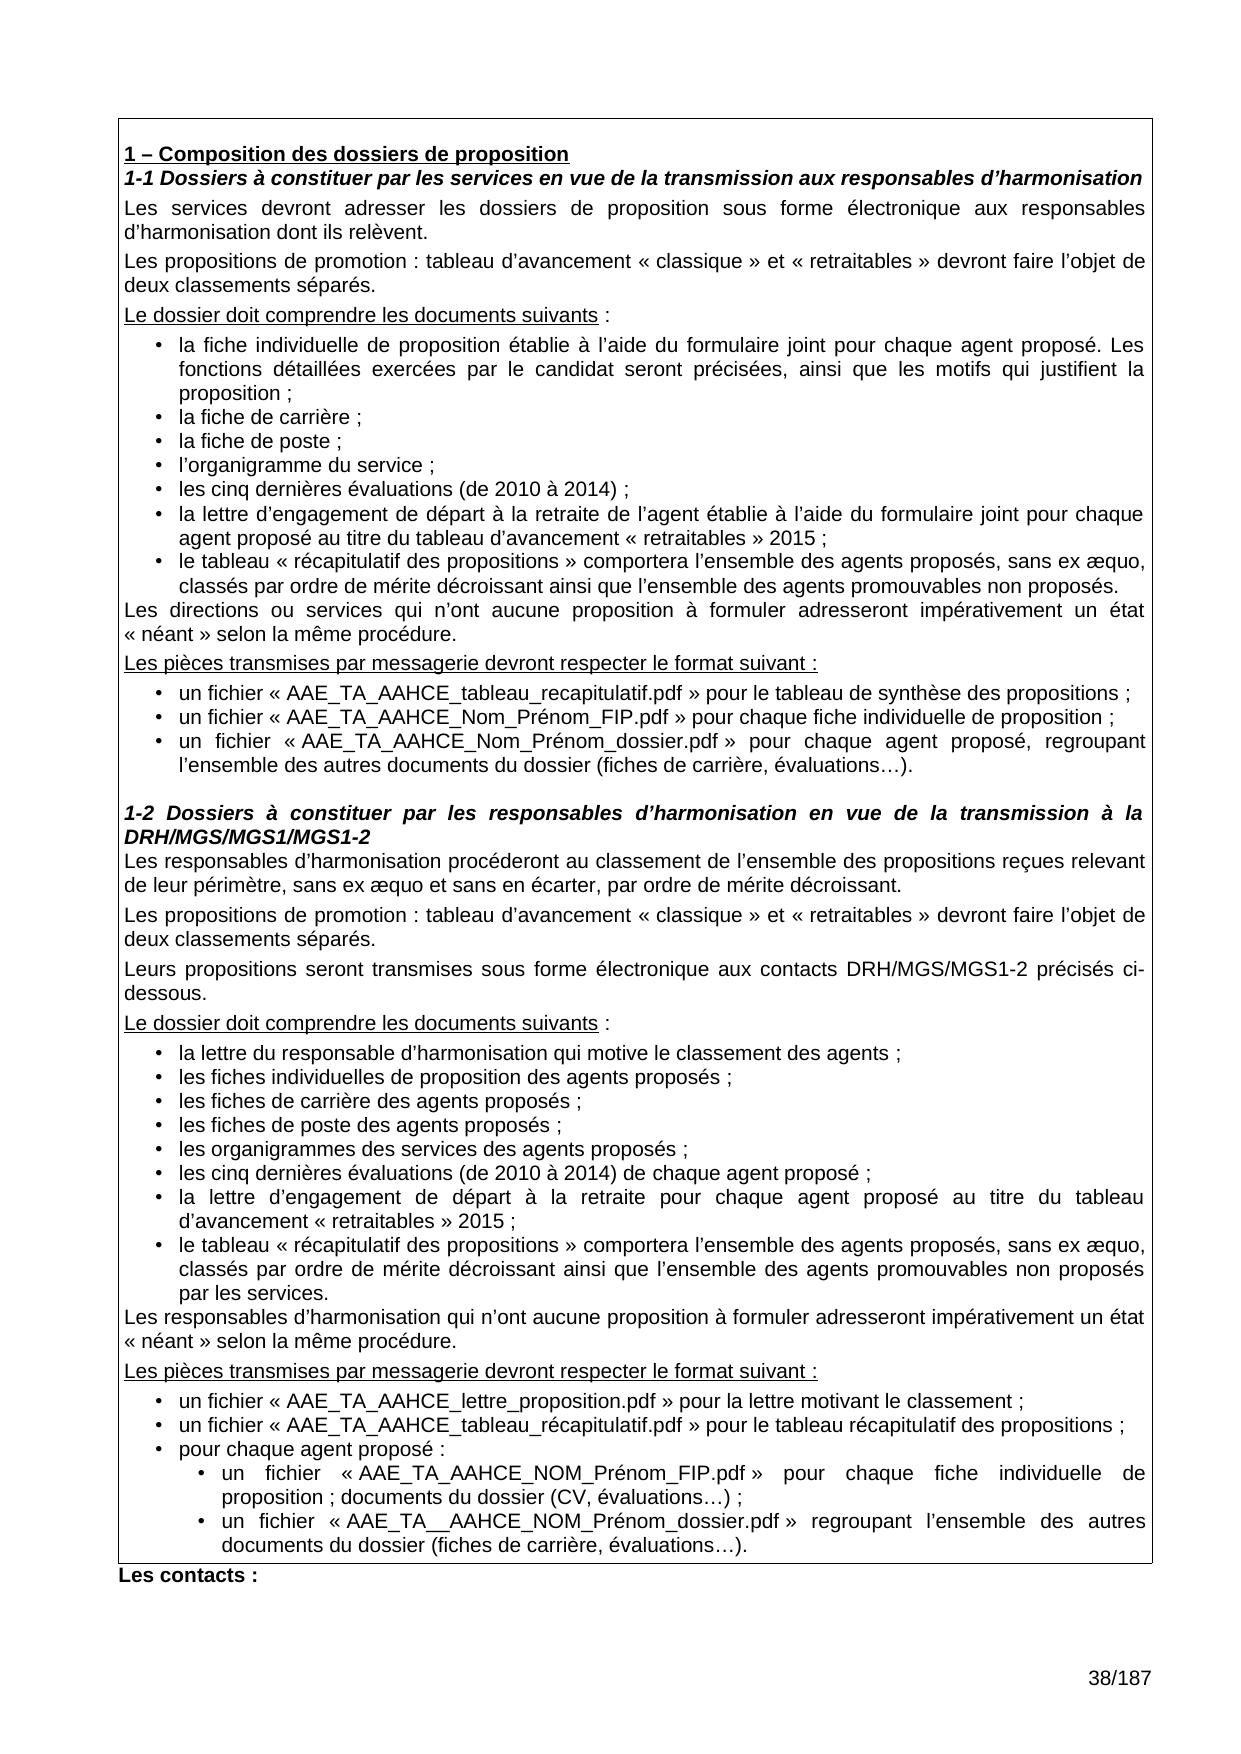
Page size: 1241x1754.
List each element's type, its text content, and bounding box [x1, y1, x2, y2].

table_header 1 – Composition des dossiers de proposition 1-1 Dossiers à constituer par les services en vue de la transmission aux responsables d’harmonisation Les services devront adresser les dossiers de proposition sous forme électronique aux responsables d’harmonisation dont ils relèvent. Les propositions de promotion : tableau d’avancement « classique » et « retraitables » devront faire l’objet de deux classements séparés. Le dossier doit comprendre les documents suivants : la fiche individuelle de proposition établie à l’aide du formulaire joint pour chaque agent proposé. Les fonctions détaillées exercées par le candidat seront précisées, ainsi que les motifs qui justifient la proposition ; la fiche de carrière ; la fiche de poste ; l’organigramme du service ; les cinq dernières évaluations (de 2010 à 2014) ; la lettre d’engagement de départ à la retraite de l’agent établie à l’aide du formulaire joint pour chaque agent proposé au titre du tableau d’avancement « retraitables » 2015 ; le tableau « récapitulatif des propositions » comportera l’ensemble des agents proposés, sans ex æquo, classés par ordre de mérite décroissant ainsi que l’ensemble des agents promouvables non proposés. Les directions ou services qui n’ont aucune proposition à formuler adresseront impérativement un état « néant » selon la même procédure. Les pièces transmises par messagerie devront respecter le format suivant : un fichier « AAE_TA_AAHCE_tableau_recapitulatif.pdf » pour le tableau de synthèse des propositions ; un fichier « AAE_TA_AAHCE_Nom_Prénom_FIP.pdf » pour chaque fiche individuelle de proposition ; un fichier « AAE_TA_AAHCE_Nom_Prénom_dossier.pdf » pour chaque agent proposé, regroupant l’ensemble des autres documents du dossier (fiches de carrière, évaluations…). 1-2 Dossiers à constituer par les responsables d’harmonisation en vue de la transmission à la DRH/MGS/MGS1/MGS1-2 Les responsables d’harmonisation procéderont au classement de l’ensemble des propositions reçues relevant de leur périmètre, sans ex æquo et sans en écarter, par ordre de mérite décroissant. Les propositions de promotion : tableau d’avancement « classique » et « retraitables » devront faire l’objet de deux classements séparés. Leurs propositions seront transmises sous forme électronique aux contacts DRH/MGS/MGS1-2 précisés ci-dessous. Le dossier doit comprendre les documents suivants : la lettre du responsable d’harmonisation qui motive le classement des agents ; les fiches individuelles de proposition des agents proposés ; les fiches de carrière des agents proposés ; les fiches de poste des agents proposés ; les organigrammes des services des agents proposés ; les cinq dernières évaluations (de 2010 à 2014) de chaque agent proposé ; la lettre d’engagement de départ à la retraite pour chaque agent proposé au titre du tableau d’avancement « retraitables » 2015 ; le tableau « récapitulatif des propositions » comportera l’ensemble des agents proposés, sans ex æquo, classés par ordre de mérite décroissant ainsi que l’ensemble des agents promouvables non proposés par les services. Les responsables d’harmonisation qui n’ont aucune proposition à formuler adresseront impérativement un état « néant » selon la même procédure. Les pièces transmises par messagerie devront respecter le format suivant : un fichier « AAE_TA_AAHCE_lettre_proposition.pdf » pour la lettre motivant le classement ; un fichier « AAE_TA_AAHCE_tableau_récapitulatif.pdf » pour le tableau récapitulatif des propositions ; pour chaque agent proposé : un fichier « AAE_TA_AAHCE_NOM_Prénom_FIP.pdf » pour chaque fiche individuelle de proposition ; documents du dossier (CV, évaluations…) ; un fichier « AAE_TA__AAHCE_NOM_Prénom_dossier.pdf » regroupant l’ensemble des autres documents du dossier (fiches de carrière, évaluations…). [119, 119, 1152, 1563]
text Les contacts : [118, 1564, 1152, 1587]
